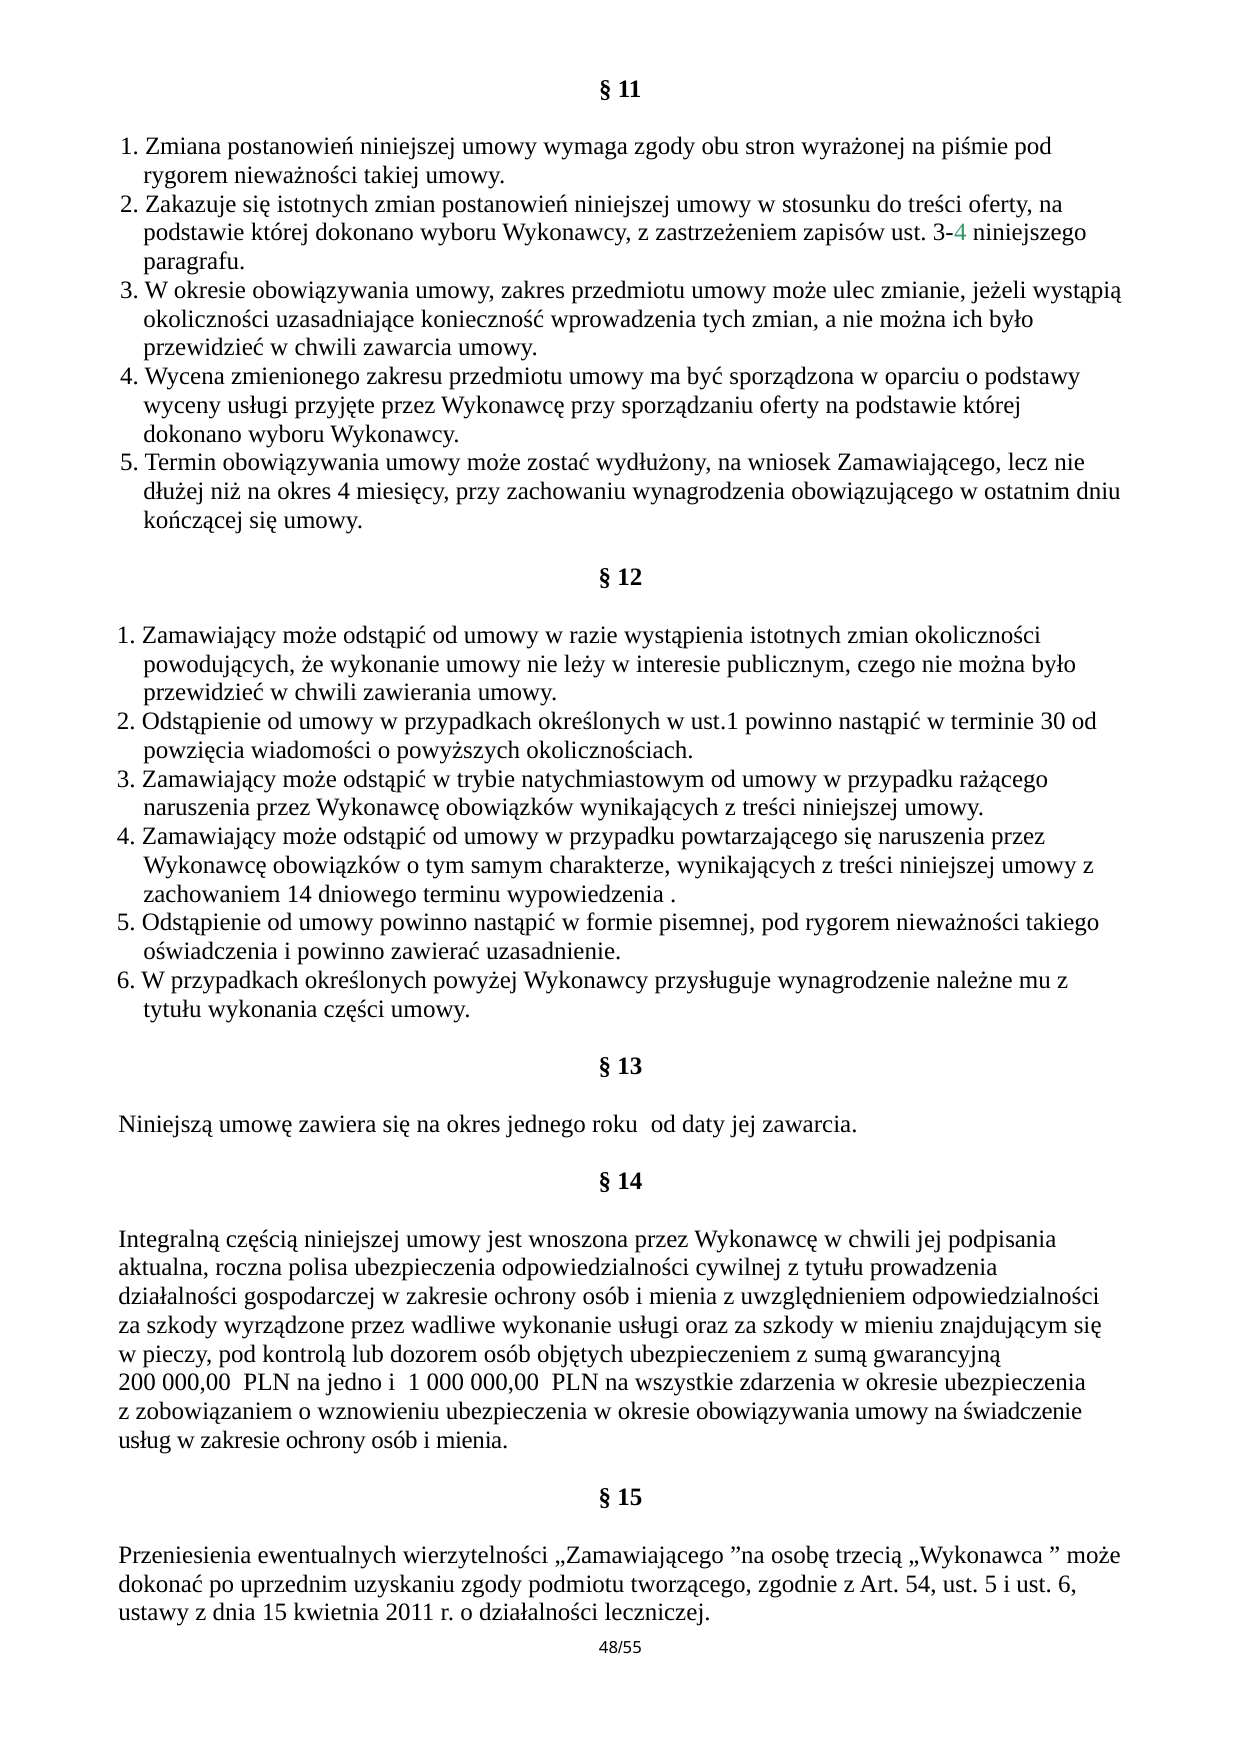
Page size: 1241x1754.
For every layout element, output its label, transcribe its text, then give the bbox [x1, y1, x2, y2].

text § 13 [118, 1051, 1122, 1080]
text 3. Zamawiający może odstąpić w trybie natychmiastowym od umowy w przypadku rażącego naruszenia przez Wykonawcę obowiązków wynikających z treści niniejszej umowy. [117, 764, 1122, 821]
text 4. Zamawiający może odstąpić od umowy w przypadku powtarzającego się naruszenia przez Wykonawcę obowiązków o tym samym charakterze, wynikających z treści niniejszej umowy z zachowaniem 14 dniowego terminu wypowiedzenia . [117, 821, 1122, 907]
text 5. Odstąpienie od umowy powinno nastąpić w formie pisemnej, pod rygorem nieważności takiego oświadczenia i powinno zawierać uzasadnienie. [117, 907, 1122, 965]
text 5. Termin obowiązywania umowy może zostać wydłużony, na wniosek Zamawiającego, lecz nie dłużej niż na okres 4 miesięcy, przy zachowaniu wynagrodzenia obowiązującego w ostatnim dniu kończącej się umowy. [120, 447, 1122, 534]
text Integralną częścią niniejszej umowy jest wnoszona przez Wykonawcę w chwili jej podpisania aktualna, roczna polisa ubezpieczenia odpowiedzialności cywilnej z tytułu prowadzenia działalności gospodarczej w zakresie ochrony osób i mienia z uwzględnieniem odpowiedzialności za szkody wyrządzone przez wadliwe wykonanie usługi oraz za szkody w mieniu znajdującym się w pieczy, pod kontrolą lub dozorem osób objętych ubezpieczeniem z sumą gwarancyjną 200 000,00 PLN na jedno i 1 000 000,00 PLN na wszystkie zdarzenia w okresie ubezpieczenia z zobowiązaniem o wznowieniu ubezpieczenia w okresie obowiązywania umowy na świadczenie usług w zakresie ochrony osób i mienia. [118, 1224, 1122, 1454]
text § 12 [118, 562, 1122, 591]
text 1. Zamawiający może odstąpić od umowy w razie wystąpienia istotnych zmian okoliczności powodujących, że wykonanie umowy nie leży w interesie publicznym, czego nie można było przewidzieć w chwili zawierania umowy. [117, 620, 1122, 706]
text Przeniesienia ewentualnych wierzytelności „Zamawiającego ”na osobę trzecią „Wykonawca ” może dokonać po uprzednim uzyskaniu zgody podmiotu tworzącego, zgodnie z Art. 54, ust. 5 i ust. 6, ustawy z dnia 15 kwietnia 2011 r. o działalności leczniczej. [118, 1540, 1122, 1626]
text 2. Zakazuje się istotnych zmian postanowień niniejszej umowy w stosunku do treści oferty, na podstawie której dokonano wyboru Wykonawcy, z zastrzeżeniem zapisów ust. 3-4 niniejszego paragrafu. [120, 189, 1122, 275]
text 3. W okresie obowiązywania umowy, zakres przedmiotu umowy może ulec zmianie, jeżeli wystąpią okoliczności uzasadniające konieczność wprowadzenia tych zmian, a nie można ich było przewidzieć w chwili zawarcia umowy. [120, 275, 1122, 361]
text § 11 [118, 74, 1122, 102]
text 1. Zmiana postanowień niniejszej umowy wymaga zgody obu stron wyrażonej na piśmie pod rygorem nieważności takiej umowy. [120, 131, 1122, 189]
text 2. Odstąpienie od umowy w przypadkach określonych w ust.1 powinno nastąpić w terminie 30 od powzięcia wiadomości o powyższych okolicznościach. [117, 706, 1122, 764]
text 6. W przypadkach określonych powyżej Wykonawcy przysługuje wynagrodzenie należne mu z tytułu wykonania części umowy. [117, 965, 1122, 1022]
text § 14 [118, 1166, 1122, 1195]
text 4. Wycena zmienionego zakresu przedmiotu umowy ma być sporządzona w oparciu o podstawy wyceny usługi przyjęte przez Wykonawcę przy sporządzaniu oferty na podstawie której dokonano wyboru Wykonawcy. [120, 361, 1122, 447]
text § 15 [118, 1482, 1122, 1511]
text Niniejszą umowę zawiera się na okres jednego roku od daty jej zawarcia. [118, 1109, 1122, 1137]
